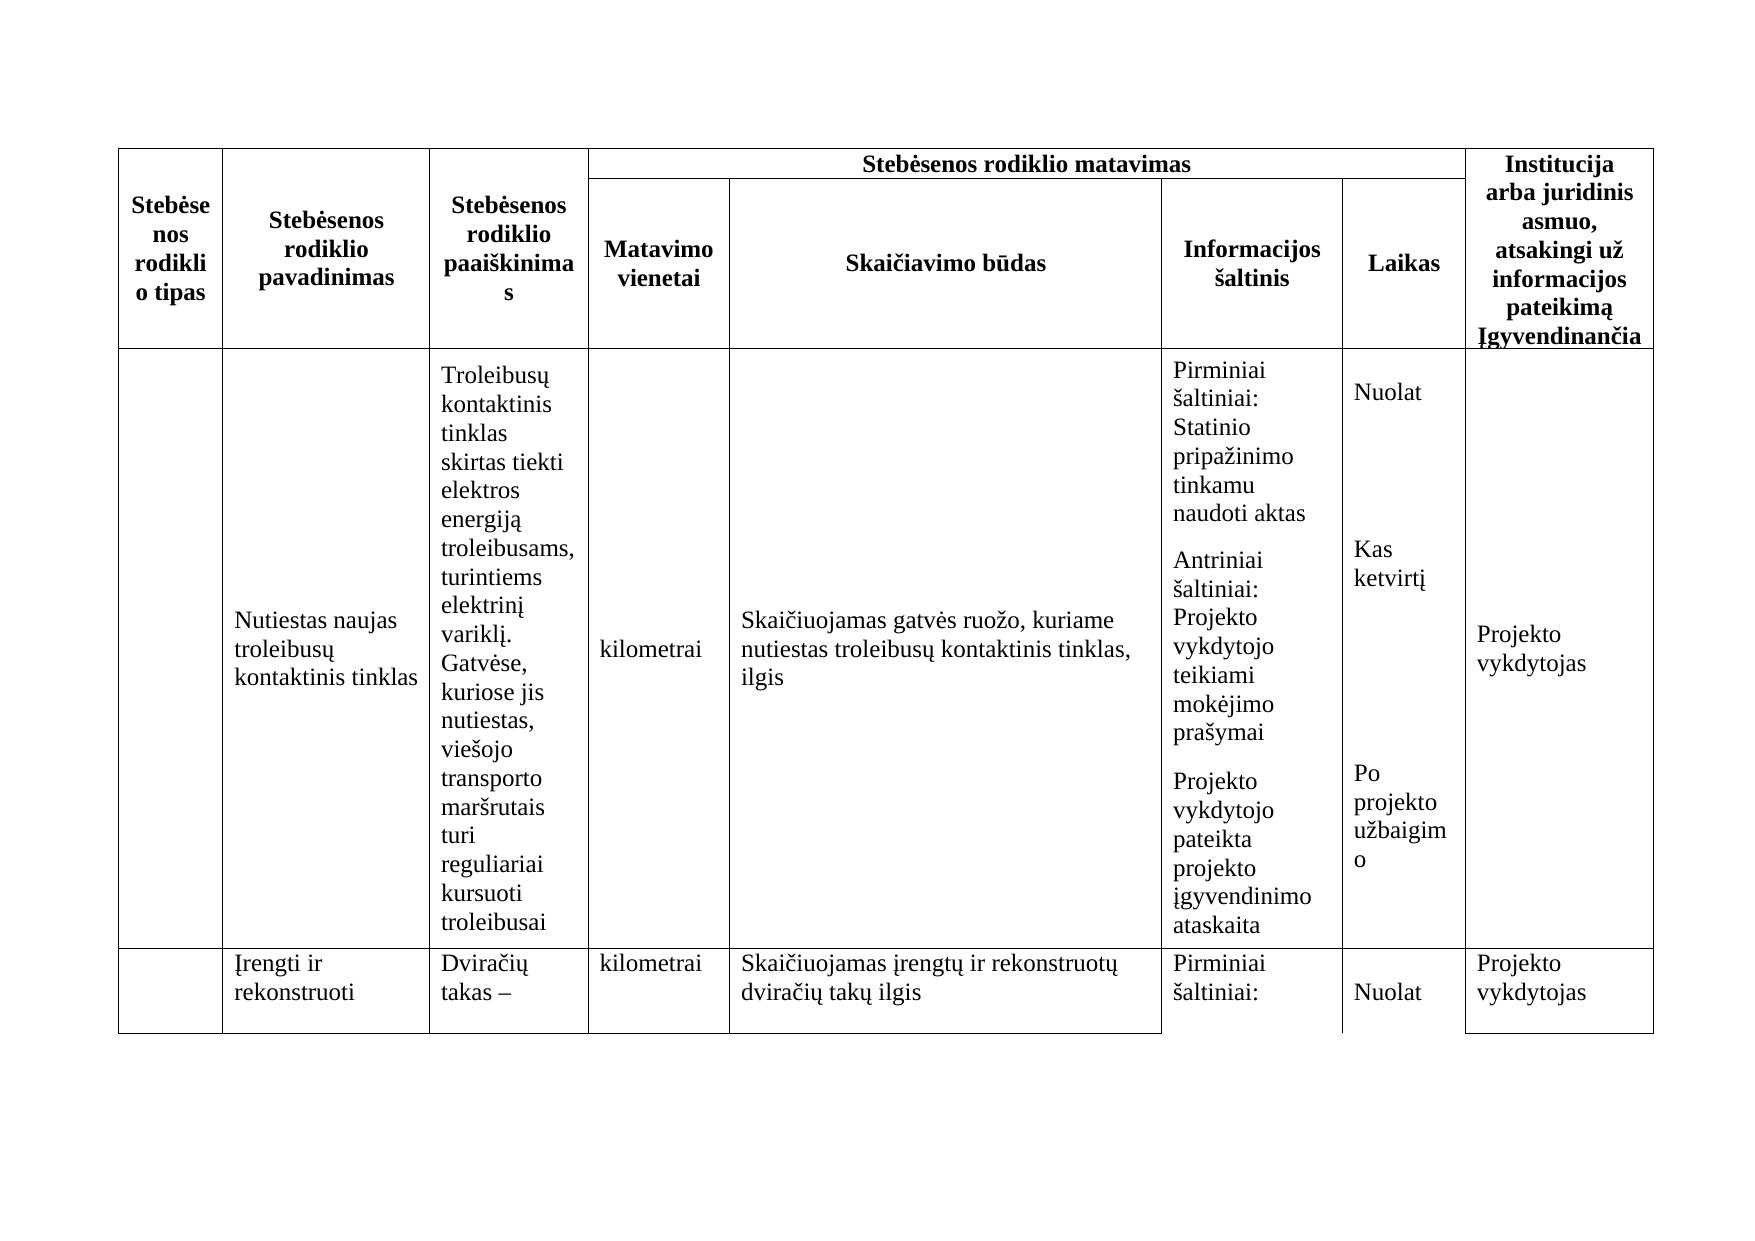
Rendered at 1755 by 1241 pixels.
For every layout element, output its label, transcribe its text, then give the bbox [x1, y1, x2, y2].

table_cell Skaičiavimo būdas [730, 179, 1161, 347]
table_cell kilometrai [589, 949, 729, 1033]
table_cell Projekto vykdytojas [1466, 349, 1653, 947]
table_cell Pirminiai šaltiniai: Statinio pripažinimo tinkamu naudoti aktas [1162, 349, 1342, 533]
table_cell Projekto vykdytojo pateikta projekto įgyvendinimo ataskaita [1162, 757, 1342, 947]
table_cell Laikas [1343, 179, 1465, 347]
table_header Stebėsenos rodiklio matavimas [589, 149, 1465, 177]
table_cell Projekto vykdytojas [1466, 949, 1653, 1033]
table_cell Po projekto užbaigimo [1343, 757, 1465, 947]
table_cell [119, 949, 222, 1033]
table_cell Įrengti ir rekonstruoti [223, 949, 429, 1033]
table_header Stebėsenos rodiklio paaiškinimas [430, 149, 588, 347]
table_cell Skaičiuojamas gatvės ruožo, kuriame nutiestas troleibusų kontaktinis tinklas, ilgis [730, 349, 1161, 947]
table_cell Nutiestas naujas troleibusų kontaktinis tinklas [223, 349, 429, 947]
table_cell Nuolat [1343, 349, 1465, 533]
table_cell Dviračių takas – [430, 949, 588, 1033]
table_header Stebėsenos rodiklio tipas [119, 149, 222, 347]
table_cell Troleibusų kontaktinis tinklas skirtas tiekti elektros energiją troleibusams, turintiems elektrinį variklį. Gatvėse, kuriose jis nutiestas, viešojo transporto maršrutais turi reguliariai kursuoti troleibusai [430, 349, 588, 947]
table_cell Antriniai šaltiniai: Projekto vykdytojo teikiami mokėjimo prašymai [1162, 534, 1342, 757]
table_cell Matavimo vienetai [589, 179, 729, 347]
table_cell kilometrai [589, 349, 729, 947]
table_cell Informacijos šaltinis [1162, 179, 1342, 347]
table_cell [119, 349, 222, 947]
table_header Stebėsenos rodiklio pavadinimas [223, 149, 429, 347]
table_cell Skaičiuojamas įrengtų ir rekonstruotų dviračių takų ilgis [730, 949, 1161, 1033]
table_cell Kas ketvirtį [1343, 534, 1465, 757]
table_cell Pirminiai šaltiniai: [1162, 949, 1342, 1033]
table_cell Nuolat [1343, 949, 1465, 1033]
table_header Institucija arba juridinis asmuo, atsakingi už informacijos pateikimą Įgyvendinančiajai ir (ar) Tarpinei, ir (ar) Vadovaujančiajai institucijoms [1466, 149, 1653, 347]
